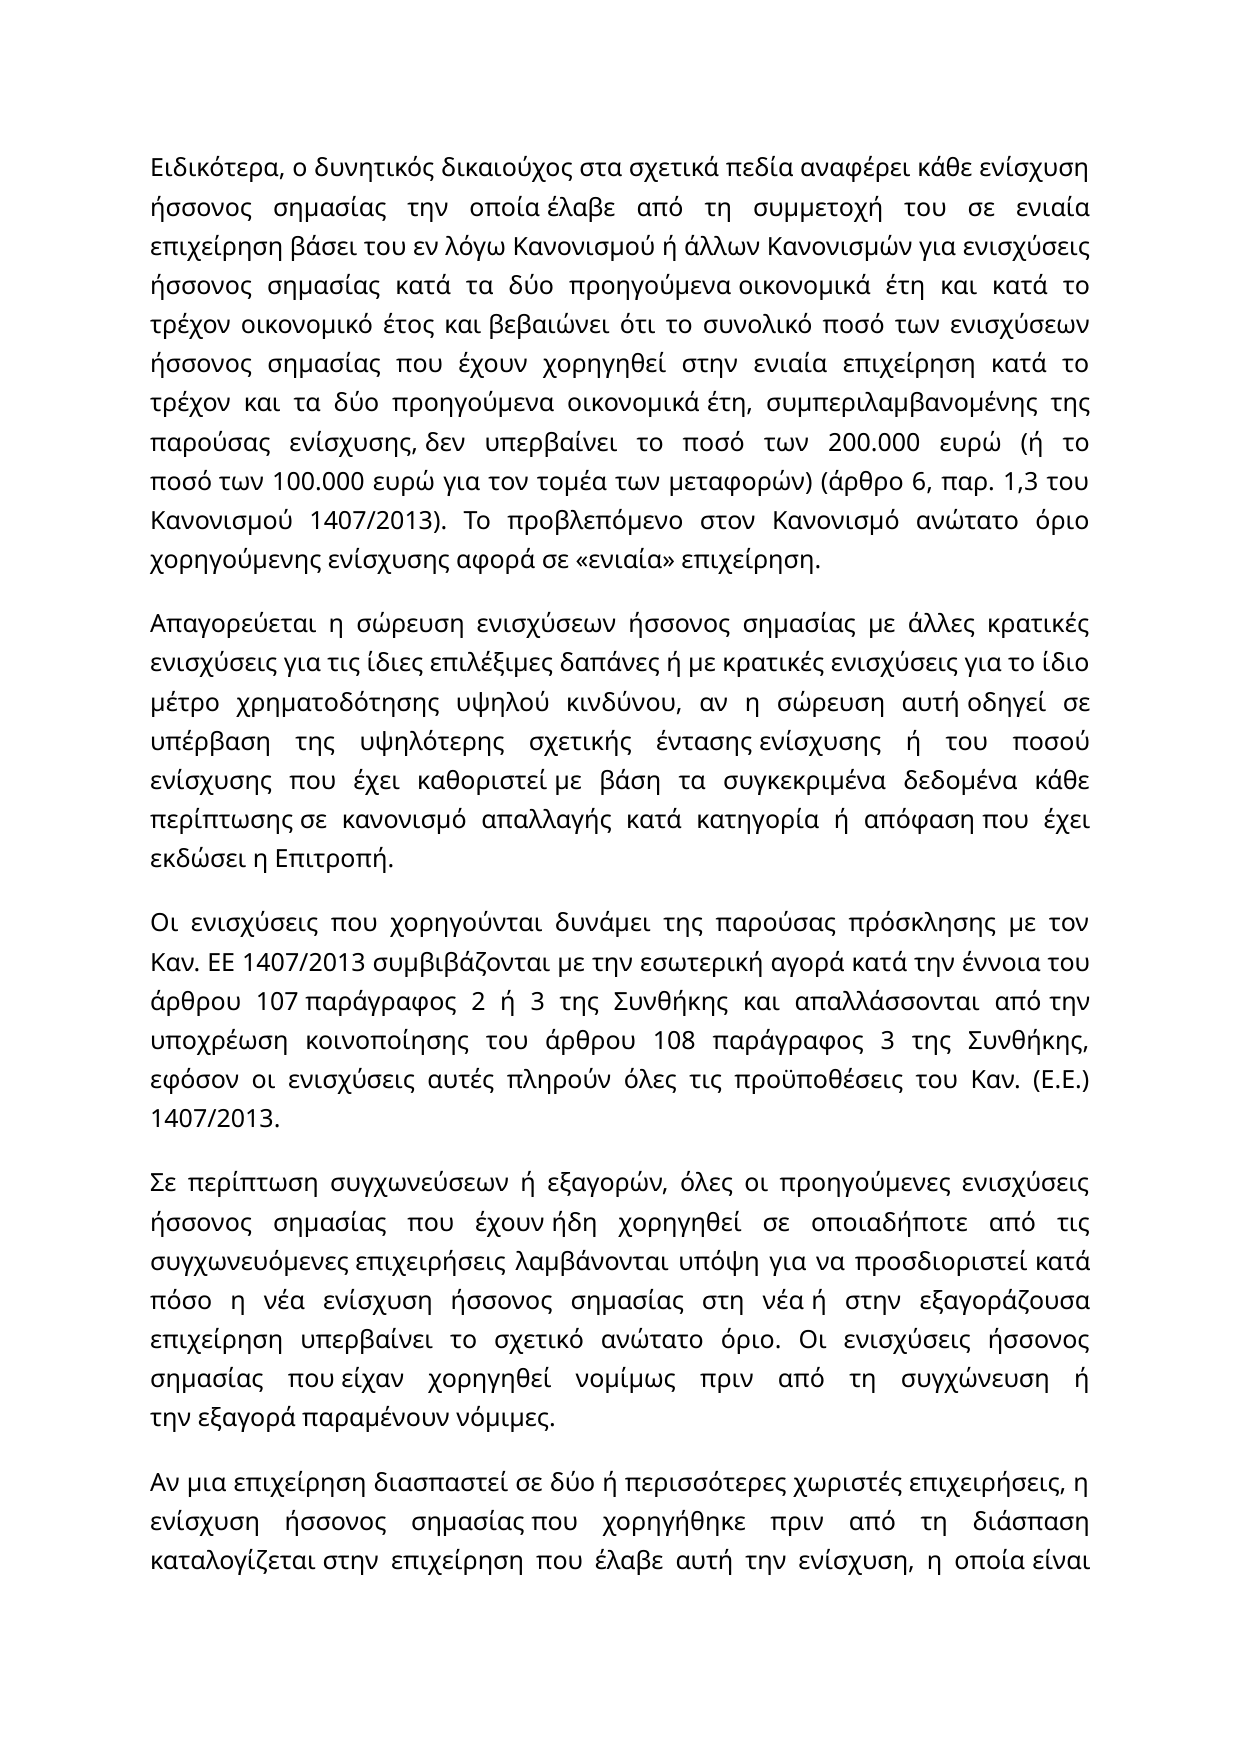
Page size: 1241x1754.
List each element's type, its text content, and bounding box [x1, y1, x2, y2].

text Απαγορεύεται η σώρευση ενισχύσεων ήσσονος σημασίας με άλλες κρατικές ενισχύσεις για τις ίδιες επιλέξιμες δαπάνες ή με κρατικές ενισχύσεις για το ίδιο μέτρο χρηματοδότησης υψηλού κινδύνου, αν η σώρευση αυτή οδηγεί σε υπέρβαση της υψηλότερης σχετικής έντασης ενίσχυσης ή του ποσού ενίσχυσης που έχει καθοριστεί με βάση τα συγκεκριμένα δεδομένα κάθε περίπτωσης σε κανονισμό απαλλαγής κατά κατηγορία ή απόφαση που έχει εκδώσει η Επιτροπή. [150, 606, 1090, 875]
text Ειδικότερα, ο δυνητικός δικαιούχος στα σχετικά πεδία αναφέρει κάθε ενίσχυση ήσσονος σημασίας την οποία έλαβε από τη συμμετοχή του σε ενιαία επιχείρηση βάσει του εν λόγω Κανονισμού ή άλλων Κανονισμών για ενισχύσεις ήσσονος σημασίας κατά τα δύο προηγούμενα οικονομικά έτη και κατά το τρέχον οικονομικό έτος και βεβαιώνει ότι το συνολικό ποσό των ενισχύσεων ήσσονος σημασίας που έχουν χορηγηθεί στην ενιαία επιχείρηση κατά το τρέχον και τα δύο προηγούμενα οικονομικά έτη, συμπεριλαμβανομένης της παρούσας ενίσχυσης, δεν υπερβαίνει το ποσό των 200.000 ευρώ (ή το ποσό των 100.000 ευρώ για τον τομέα των μεταφορών) (άρθρο 6, παρ. 1,3 του Κανονισμού 1407/2013). Το προβλεπόμενο στον Κανονισμό ανώτατο όριο χορηγούμενης ενίσχυσης αφορά σε «ενιαία» επιχείρηση. [150, 150, 1090, 576]
text Αν μια επιχείρηση διασπαστεί σε δύο ή περισσότερες χωριστές επιχειρήσεις, η ενίσχυση ήσσονος σημασίας που χορηγήθηκε πριν από τη διάσπαση καταλογίζεται στην επιχείρηση που έλαβε αυτή την ενίσχυση, η οποία είναι [150, 1464, 1090, 1577]
text Σε περίπτωση συγχωνεύσεων ή εξαγορών, όλες οι προηγούμενες ενισχύσεις ήσσονος σημασίας που έχουν ήδη χορηγηθεί σε οποιαδήποτε από τις συγχωνευόμενες επιχειρήσεις λαμβάνονται υπόψη για να προσδιοριστεί κατά πόσο η νέα ενίσχυση ήσσονος σημασίας στη νέα ή στην εξαγοράζουσα επιχείρηση υπερβαίνει το σχετικό ανώτατο όριο. Οι ενισχύσεις ήσσονος σημασίας που είχαν χορηγηθεί νομίμως πριν από τη συγχώνευση ή την εξαγορά παραμένουν νόμιμες. [150, 1165, 1090, 1434]
text Οι ενισχύσεις που χορηγούνται δυνάμει της παρούσας πρόσκλησης με τον Καν. ΕΕ 1407/2013 συμβιβάζονται με την εσωτερική αγορά κατά την έννοια του άρθρου 107 παράγραφος 2 ή 3 της Συνθήκης και απαλλάσσονται από την υποχρέωση κοινοποίησης του άρθρου 108 παράγραφος 3 της Συνθήκης, εφόσον οι ενισχύσεις αυτές πληρούν όλες τις προϋποθέσεις του Καν. (Ε.Ε.) 1407/2013. [150, 905, 1090, 1135]
